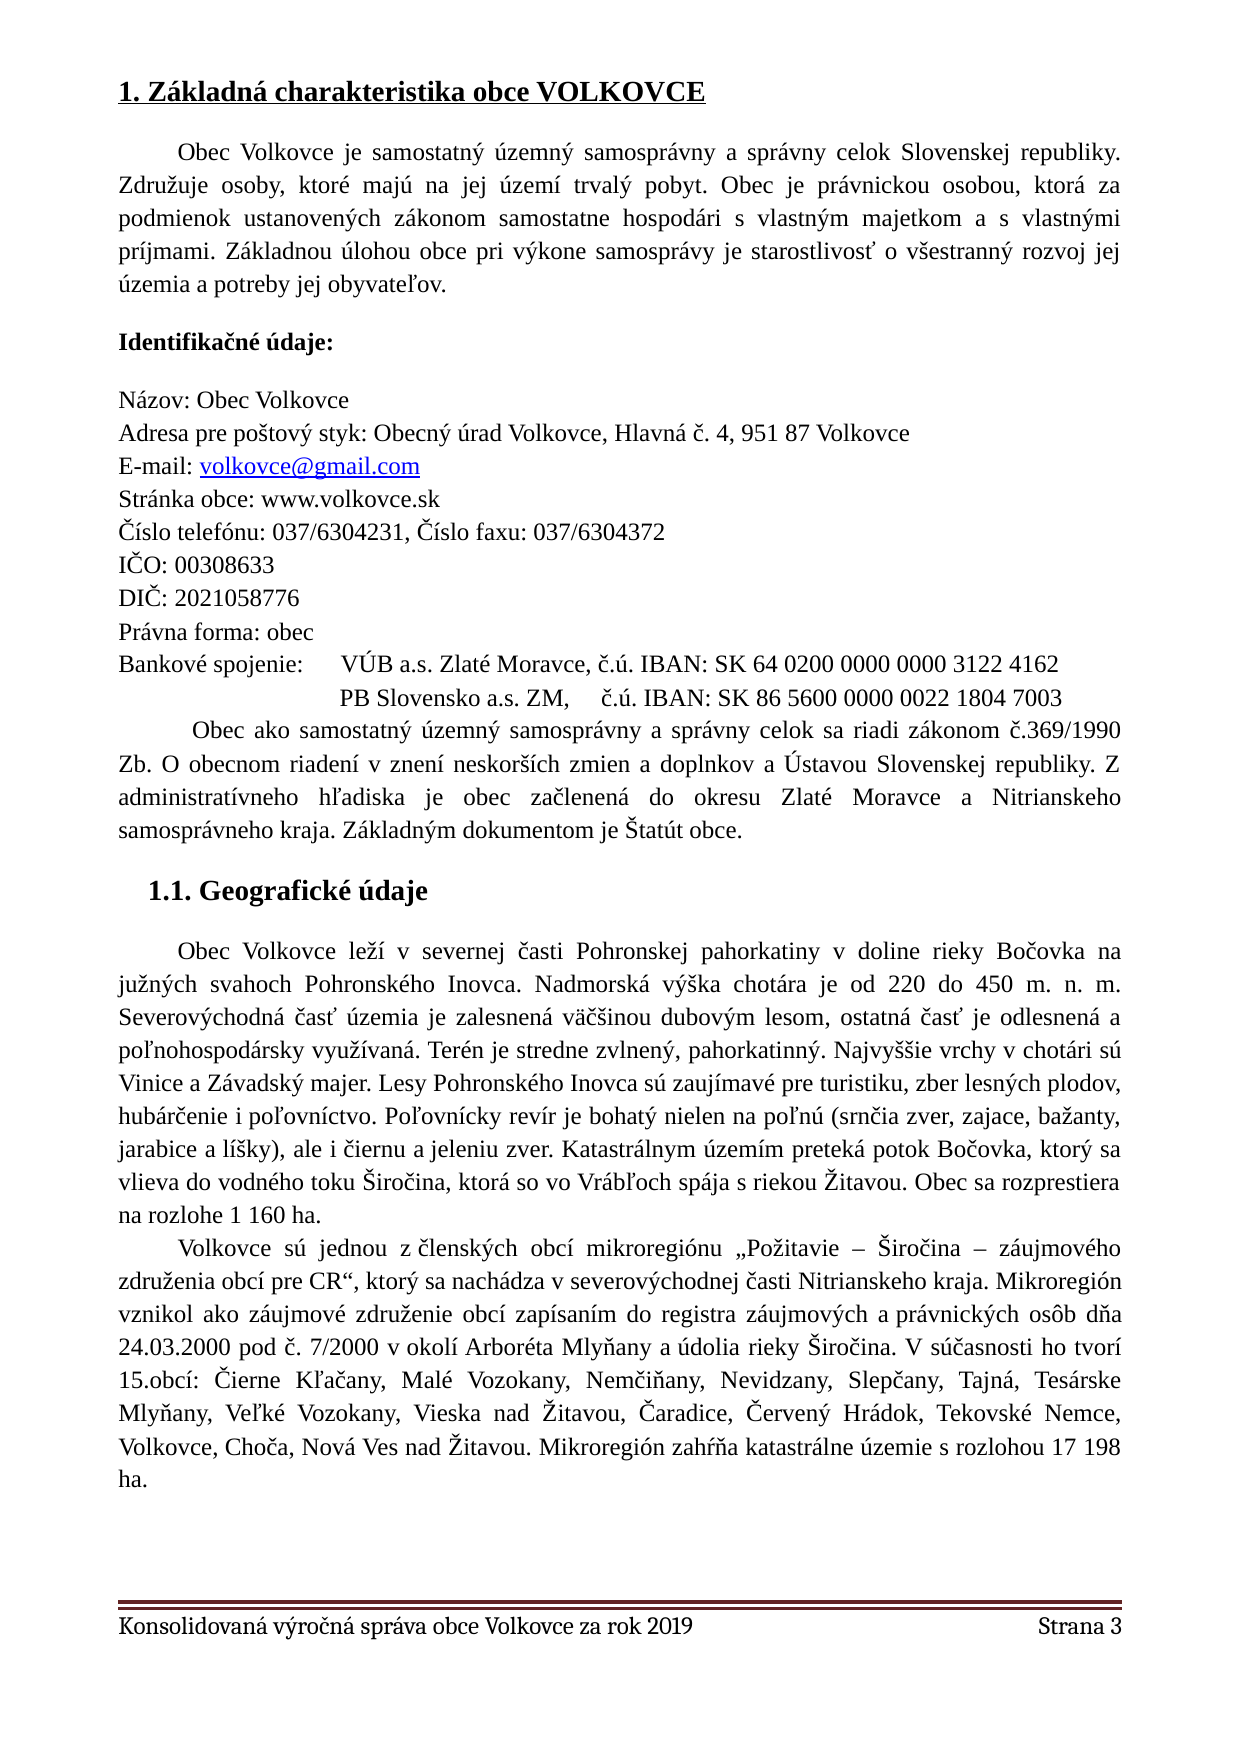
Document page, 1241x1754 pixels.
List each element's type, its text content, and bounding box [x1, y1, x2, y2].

text Adresa pre poštový styk: Obecný úrad Volkovce, Hlavná č. 4, 951 87 Volkovce [118, 418, 1122, 447]
text Číslo telefónu: 037/6304231, Číslo faxu: 037/6304372 [118, 517, 1122, 546]
text Obec ako samostatný územný samosprávny a správny celok sa riadi zákonom č.369/1990 Zb. O obecnom riadení v znení neskorších zmien a doplnkov a Ústavou Slovenskej republiky. Z administratívneho hľadiska je obec začlenená do okresu Zlaté Moravce a Nitrianskeho samosprávneho kraja. Základným dokumentom je Štatút obce. [118, 716, 1122, 843]
text 1. Základná charakteristika obce VOLKOVCE [118, 74, 1122, 107]
text Názov: Obec Volkovce [118, 385, 1122, 414]
text Stránka obce: www.volkovce.sk [118, 484, 1122, 513]
text Bankové spojenie: VÚB a.s. Zlaté Moravce, č.ú. IBAN: SK 64 0200 0000 0000 3122 4162 [118, 649, 1122, 678]
text IČO: 00308633 [118, 551, 1122, 579]
text PB Slovensko a.s. ZM, č.ú. IBAN: SK 86 5600 0000 0022 1804 7003 [266, 683, 1122, 711]
text E-mail: volkovce@gmail.com [118, 451, 1122, 480]
text DIČ: 2021058776 [118, 583, 1122, 612]
text 1.1. Geografické údaje [118, 873, 1122, 906]
text Volkovce sú jednou z členských obcí mikroregiónu „Požitavie – Širočina – záujmového združenia obcí pre CR“, ktorý sa nachádza v severovýchodnej časti Nitrianskeho kraja. Mikroregión vznikol ako záujmové združenie obcí zapísaním do registra záujmových a právnických osôb dňa 24.03.2000 pod č. 7/2000 v okolí Arboréta Mlyňany a údolia rieky Širočina. V súčasnosti ho tvorí 15.obcí: Čierne Kľačany, Malé Vozokany, Nemčiňany, Nevidzany, Slepčany, Tajná, Tesárske Mlyňany, Veľké Vozokany, Vieska nad Žitavou, Čaradice, Červený Hrádok, Tekovské Nemce, Volkovce, Choča, Nová Ves nad Žitavou. Mikroregión zahŕňa katastrálne územie s rozlohou 17 198 ha. [118, 1233, 1122, 1493]
text Právna forma: obec [118, 617, 1122, 645]
text Obec Volkovce leží v severnej časti Pohronskej pahorkatiny v doline rieky Bočovka na južných svahoch Pohronského Inovca. Nadmorská výška chotára je od 220 do 450 m. n. m. Severovýchodná časť územia je zalesnená väčšinou dubovým lesom, ostatná časť je odlesnená a poľnohospodársky využívaná. Terén je stredne zvlnený, pahorkatinný. Najvyššie vrchy v chotári sú Vinice a Závadský majer. Lesy Pohronského Inovca sú zaujímavé pre turistiku, zber lesných plodov, hubárčenie i poľovníctvo. Poľovnícky revír je bohatý nielen na poľnú (srnčia zver, zajace, bažanty, jarabice a líšky), ale i čiernu a jeleniu zver. Katastrálnym územím preteká potok Bočovka, ktorý sa vlieva do vodného toku Širočina, ktorá so vo Vrábľoch spája s riekou Žitavou. Obec sa rozprestiera na rozlohe 1 160 ha. [118, 936, 1122, 1229]
text Identifikačné údaje: [118, 327, 1122, 356]
text Obec Volkovce je samostatný územný samosprávny a správny celok Slovenskej republiky. Združuje osoby, ktoré majú na jej území trvalý pobyt. Obec je právnickou osobou, ktorá za podmienok ustanovených zákonom samostatne hospodári s vlastným majetkom a s vlastnými príjmami. Základnou úlohou obce pri výkone samosprávy je starostlivosť o všestranný rozvoj jej územia a potreby jej obyvateľov. [118, 137, 1122, 298]
